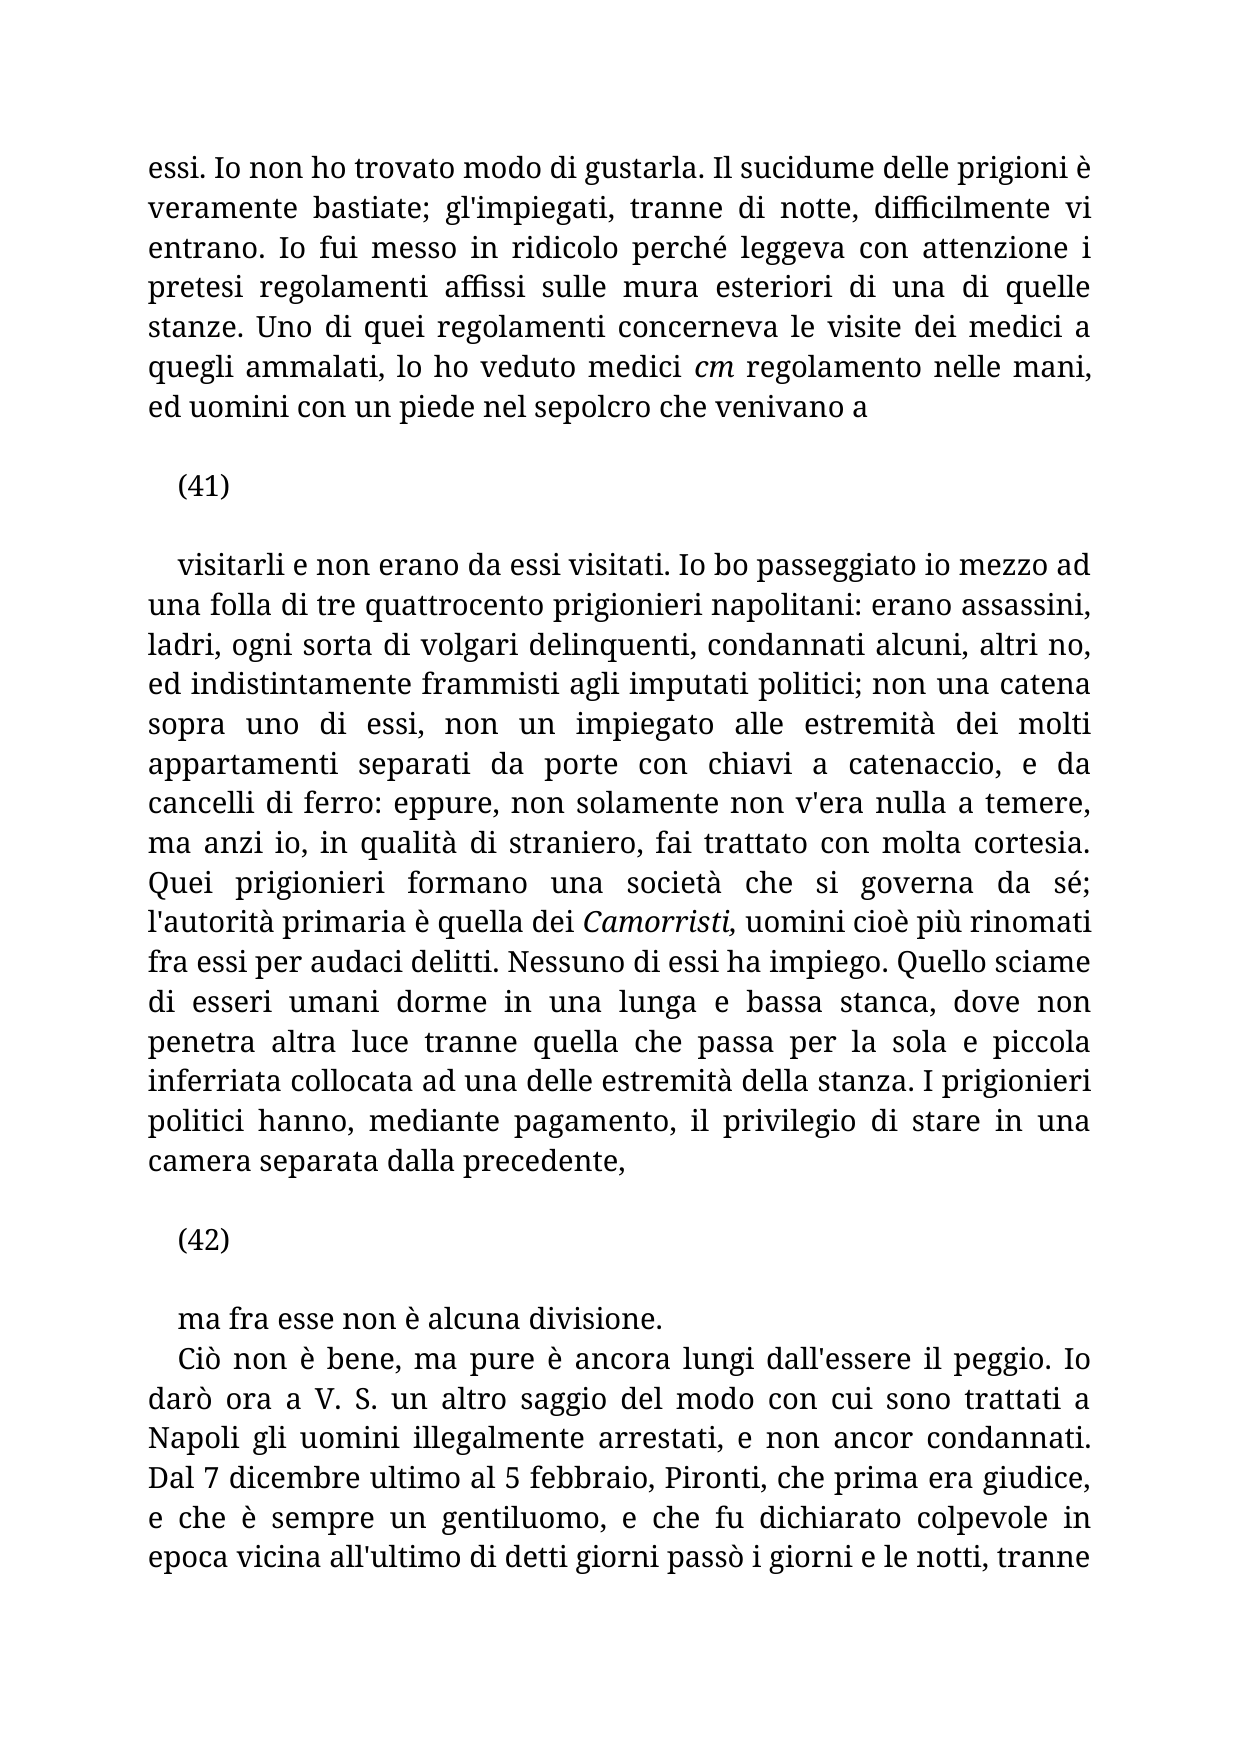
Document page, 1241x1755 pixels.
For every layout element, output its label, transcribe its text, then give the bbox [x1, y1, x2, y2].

text ma fra esse non è alcuna divisione. [148, 1299, 1093, 1338]
text (41) [148, 465, 1093, 505]
text Ciò non è bene, ma pure è ancora lungi dall'essere il peggio. Io darò ora a V. S. un altro saggio del modo con cui sono trattati a Napoli gli uomini illegalmente arrestati, e non ancor condannati. Dal 7 dicembre ultimo al 5 febbraio, Pironti, che prima era giudice, e che è sempre un gentiluomo, e che fu dichiarato colpevole in epoca vicina all'ultimo di detti giorni passò i giorni e le notti, tranne [148, 1338, 1093, 1576]
text visitarli e non erano da essi visitati. Io bo passeggiato io mezzo ad una folla di tre quattrocento prigionieri napolitani: erano assassini, ladri, ogni sorta di volgari delinquenti, condannati alcuni, altri no, ed indistintamente frammisti agli imputati politici; non una catena sopra uno di essi, non un impiegato alle estremità dei molti appartamenti separati da porte con chiavi a catenaccio, e da cancelli di ferro: eppure, non solamente non v'era nulla a temere, ma anzi io, in qualità di straniero, fai trattato con molta cortesia. Quei prigionieri formano una società che si governa da sé; l'autorità primaria è quella dei Camorristi, uomini cioè più rinomati fra essi per audaci delitti. Nessuno di essi ha impiego. Quello sciame di esseri umani dorme in una lunga e bassa stanca, dove non penetra altra luce tranne quella che passa per la sola e piccola inferriata collocata ad una delle estremità della stanza. I prigionieri politici hanno, mediante pagamento, il privilegio di stare in una camera separata dalla precedente, [148, 544, 1093, 1179]
text essi. Io non ho trovato modo di gustarla. Il sucidume delle prigioni è veramente bastiate; gl'impiegati, tranne di notte, difficilmente vi entrano. Io fui messo in ridicolo perché leggeva con attenzione i pretesi regolamenti affissi sulle mura esteriori di una di quelle stanze. Uno di quei regolamenti concerneva le visite dei medici a quegli ammalati, lo ho veduto medici cm regolamento nelle mani, ed uomini con un piede nel sepolcro che venivano a [148, 148, 1093, 426]
text (42) [148, 1219, 1093, 1259]
